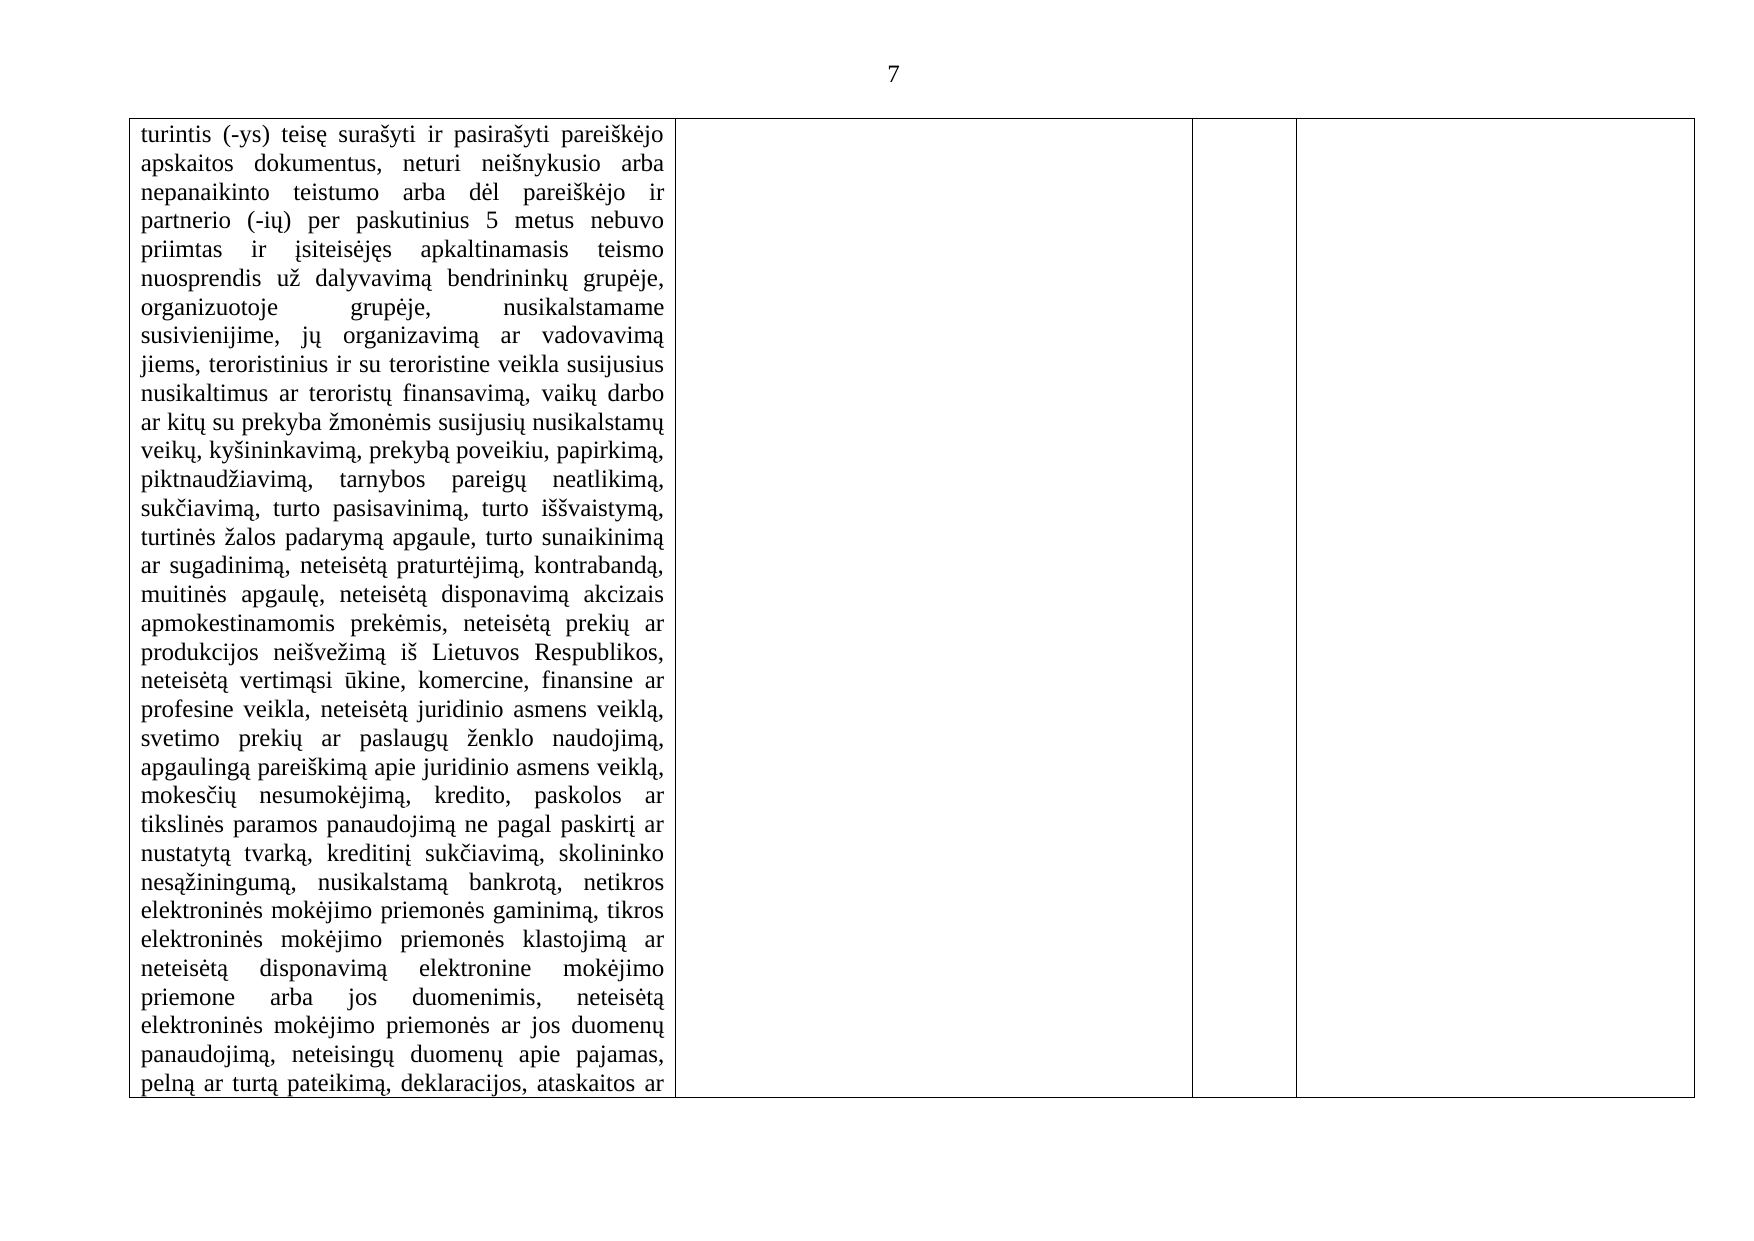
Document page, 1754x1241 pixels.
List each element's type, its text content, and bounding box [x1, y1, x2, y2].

table_cell [1193, 119, 1296, 1097]
table_cell [676, 119, 1192, 1097]
table_cell [1297, 119, 1694, 1097]
table_cell turintis (-ys) teisę surašyti ir pasirašyti pareiškėjo apskaitos dokumentus, neturi neišnykusio arba nepanaikinto teistumo arba dėl pareiškėjo ir partnerio (-ių) per paskutinius 5 metus nebuvo priimtas ir įsiteisėjęs apkaltinamasis teismo nuosprendis už dalyvavimą bendrininkų grupėje, organizuotoje grupėje, nusikalstamame susivienijime, jų organizavimą ar vadovavimą jiems, teroristinius ir su teroristine veikla susijusius nusikaltimus ar teroristų finansavimą, vaikų darbo ar kitų su prekyba žmonėmis susijusių nusikalstamų veikų, kyšininkavimą, prekybą poveikiu, papirkimą, piktnaudžiavimą, tarnybos pareigų neatlikimą, sukčiavimą, turto pasisavinimą, turto iššvaistymą, turtinės žalos padarymą apgaule, turto sunaikinimą ar sugadinimą, neteisėtą praturtėjimą, kontrabandą, muitinės apgaulę, neteisėtą disponavimą akcizais apmokestinamomis prekėmis, neteisėtą prekių ar produkcijos neišvežimą iš Lietuvos Respublikos, neteisėtą vertimąsi ūkine, komercine, finansine ar profesine veikla, neteisėtą juridinio asmens veiklą, svetimo prekių ar paslaugų ženklo naudojimą, apgaulingą pareiškimą apie juridinio asmens veiklą, mokesčių nesumokėjimą, kredito, paskolos ar tikslinės paramos panaudojimą ne pagal paskirtį ar nustatytą tvarką, kreditinį sukčiavimą, skolininko nesąžiningumą, nusikalstamą bankrotą, netikros elektroninės mokėjimo priemonės gaminimą, tikros elektroninės mokėjimo priemonės klastojimą ar neteisėtą disponavimą elektronine mokėjimo priemone arba jos duomenimis, neteisėtą elektroninės mokėjimo priemonės ar jos duomenų panaudojimą, neteisingų duomenų apie pajamas, pelną ar turtą pateikimą, deklaracijos, ataskaitos ar [130, 119, 675, 1097]
